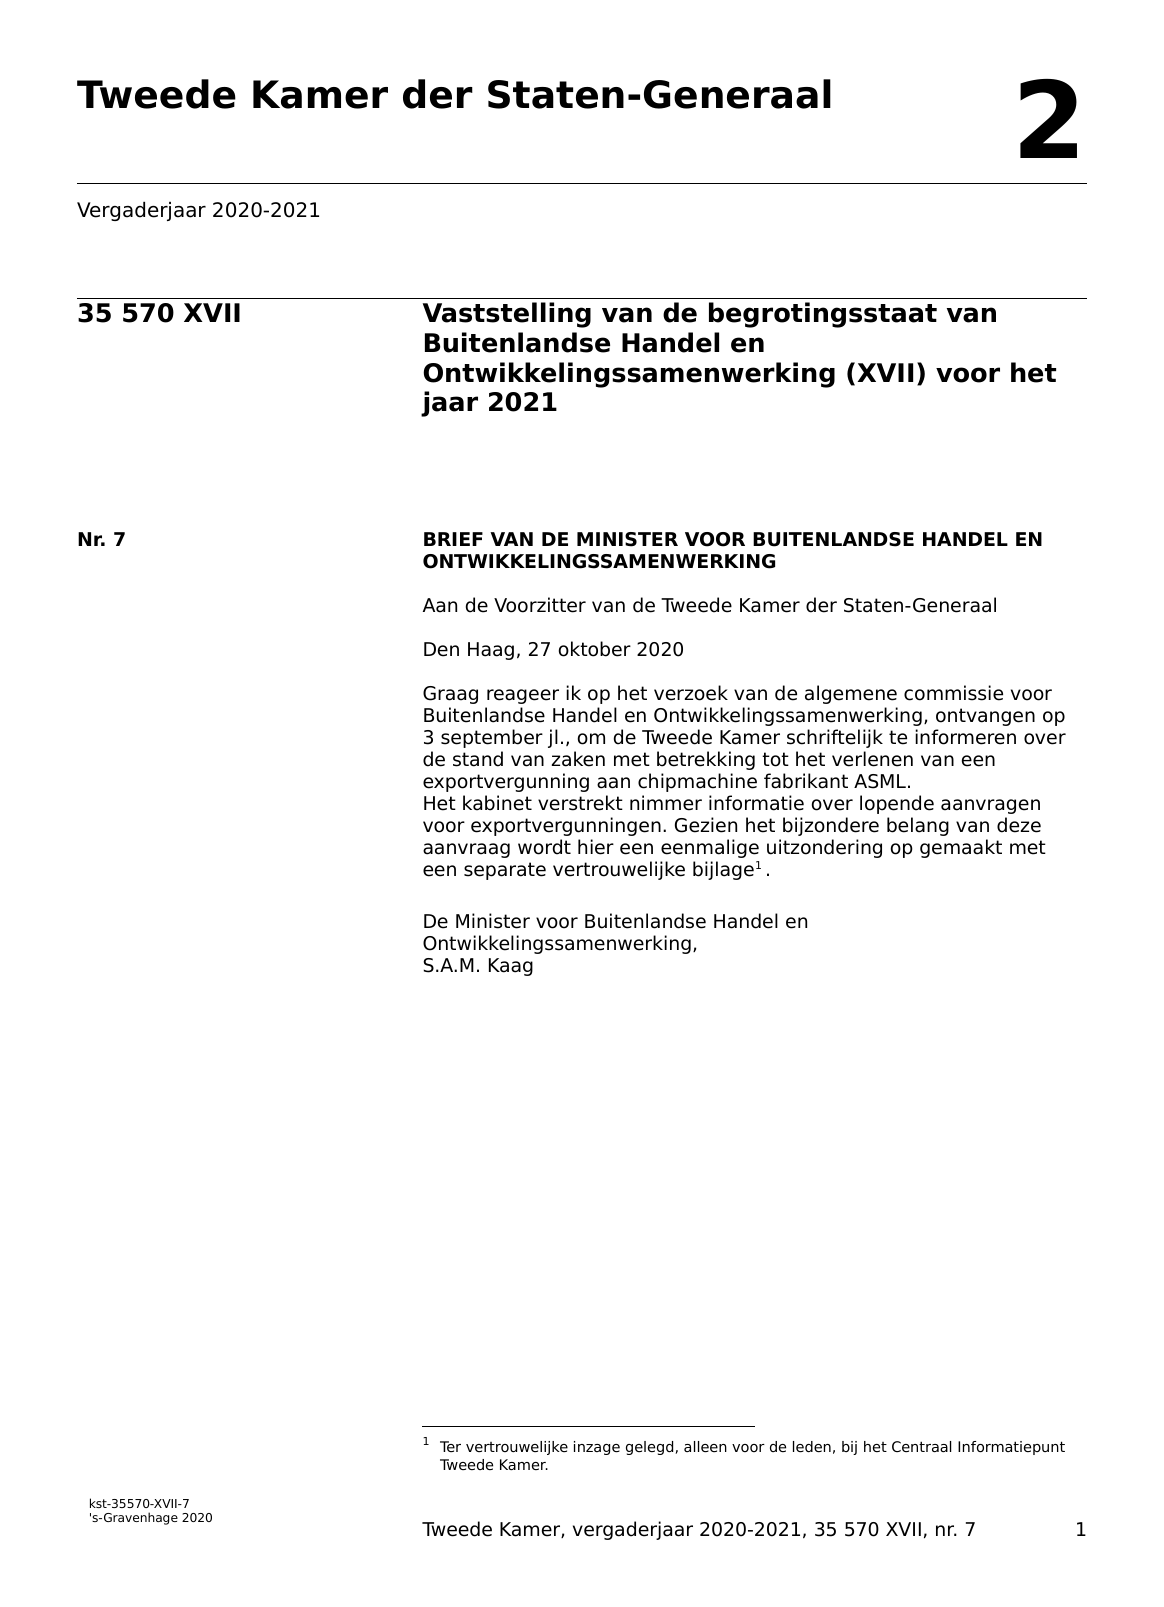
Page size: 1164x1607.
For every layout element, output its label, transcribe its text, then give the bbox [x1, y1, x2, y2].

text Aan de Voorzitter van de Tweede Kamer der Staten-Generaal [422, 595, 1087, 617]
subtitle Nr. 7 BRIEF VAN DE MINISTER VOOR BUITENLANDSE HANDEL EN ONTWIKKELINGSSAMENWERKING [77, 529, 1087, 573]
table_cell Vergaderjaar 2020-2021 [77, 184, 1087, 298]
text Het kabinet verstrekt nimmer informatie over lopende aanvragen voor exportvergunningen. Gezien het bijzondere belang van deze aanvraag wordt hier een eenmalige uitzondering op gemaakt met een separate vertrouwelijke bijlage. [422, 793, 1087, 881]
text De Minister voor Buitenlandse Handel en Ontwikkelingssamenwerking, S.A.M. Kaag [422, 911, 1087, 977]
text Ter vertrouwelijke inzage gelegd, alleen voor de leden, bij het Centraal Informatiepunt Tweede Kamer. [422, 1435, 1087, 1474]
subtitle 35 570 XVII Vaststelling van de begrotingsstaat van Buitenlandse Handel en Ontwikkelingssamenwerking (XVII) voor het jaar 2021 [77, 299, 1087, 418]
text kst-35570-XVII-7 [88, 1497, 323, 1511]
table_header 2 [886, 59, 1087, 183]
text 's-Gravenhage 2020 [88, 1511, 323, 1525]
text Den Haag, 27 oktober 2020 [422, 639, 1087, 661]
table_header Tweede Kamer der Staten-Generaal [77, 59, 886, 183]
text Graag reageer ik op het verzoek van de algemene commissie voor Buitenlandse Handel en Ontwikkelingssamenwerking, ontvangen op 3 september jl., om de Tweede Kamer schriftelijk te informeren over de stand van zaken met betrekking tot het verlenen van een exportvergunning aan chipmachine fabrikant ASML. [422, 683, 1087, 793]
